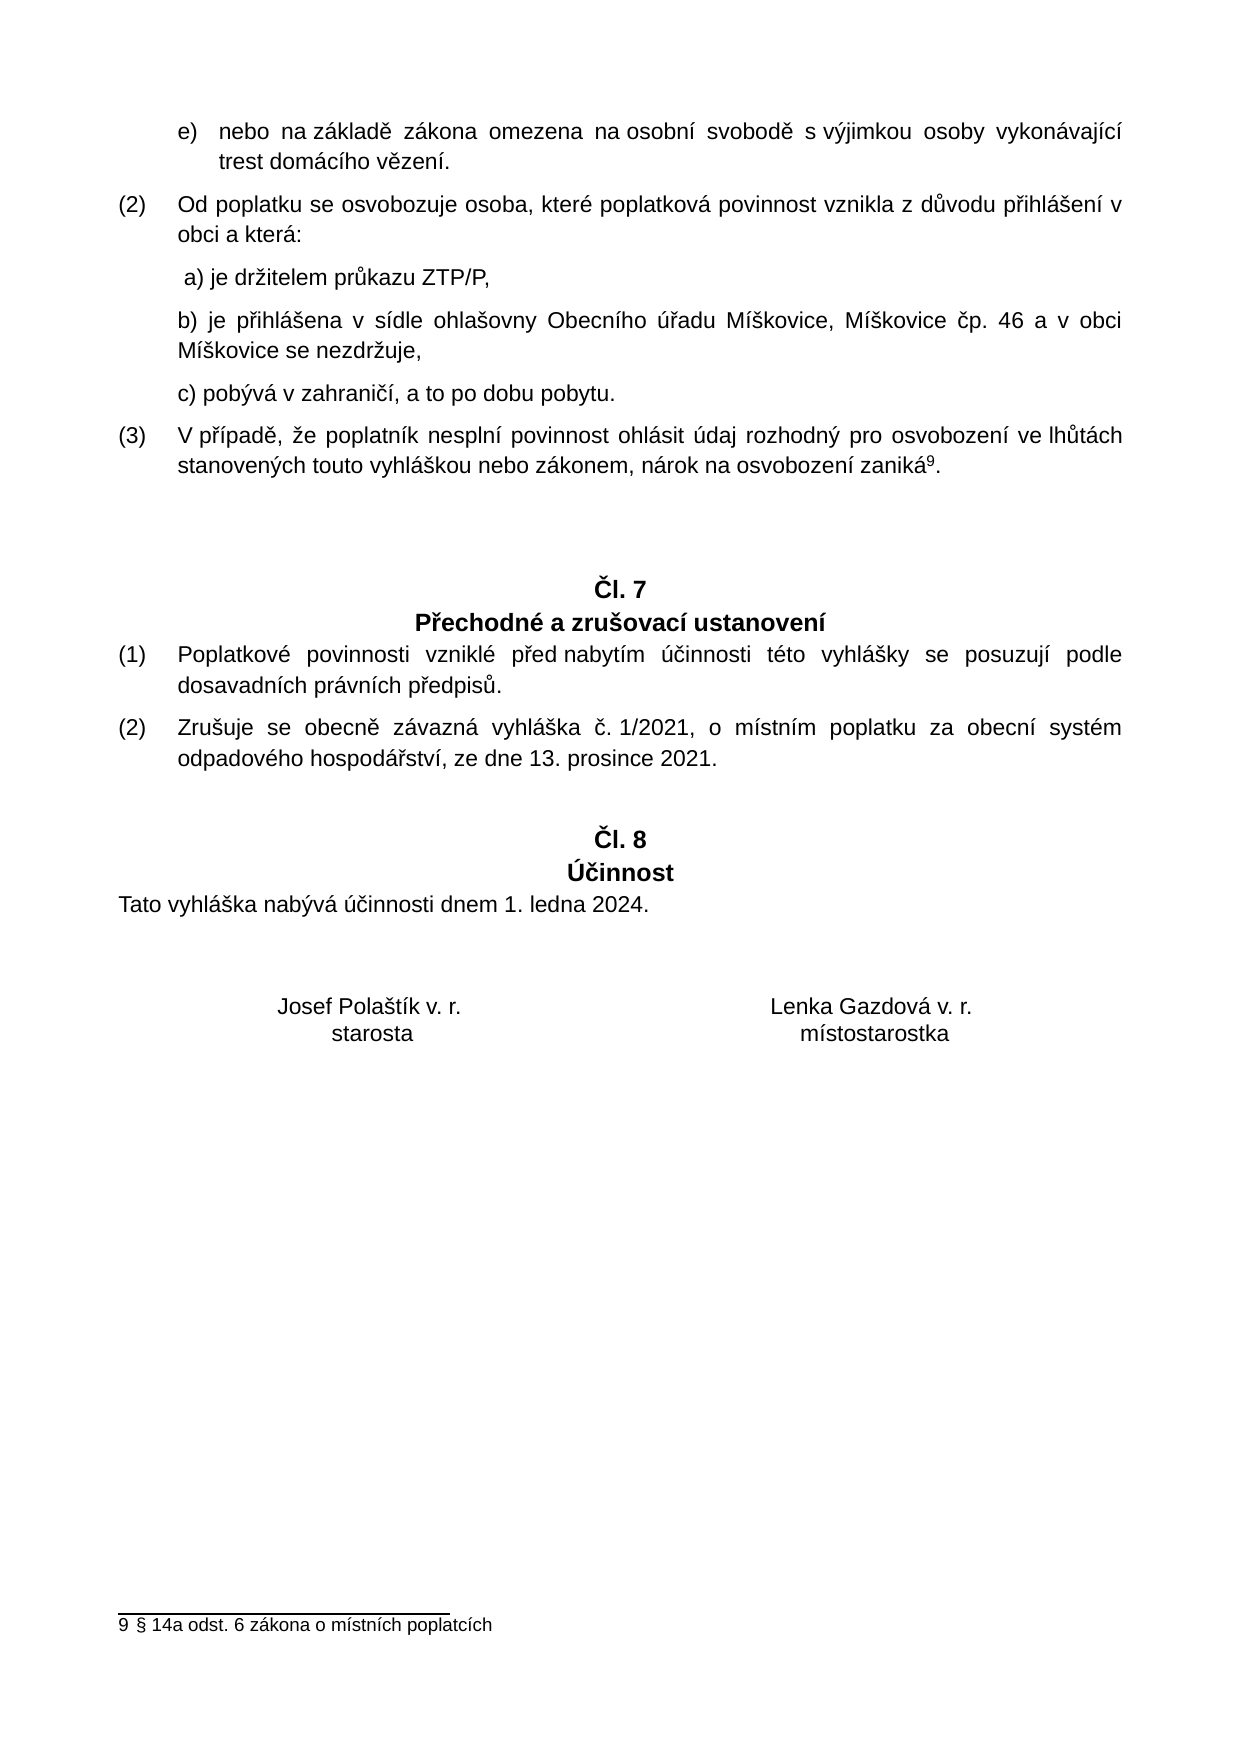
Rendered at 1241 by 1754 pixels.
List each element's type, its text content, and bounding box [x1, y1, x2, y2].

list Poplatkové povinnosti vzniklé před nabytím účinnosti této vyhlášky se posuzují podle dosavadních právních předpisů. [118, 641, 1122, 698]
table_cell [620, 1052, 1122, 1170]
table_header Lenka Gazdová v. r. místostarostka [620, 934, 1122, 1052]
text a) je držitelem průkazu ZTP/P, [177, 264, 1122, 290]
subtitle Čl. 7 Přechodné a zrušovací ustanovení [118, 575, 1122, 637]
subtitle Čl. 8 Účinnost [118, 825, 1122, 887]
text b) je přihlášena v sídle ohlašovny Obecního úřadu Míškovice, Míškovice čp. 46 a v obci Míškovice se nezdržuje, [177, 307, 1122, 363]
list nebo na základě zákona omezena na osobní svobodě s výjimkou osoby vykonávající trest domácího vězení. [177, 118, 1122, 175]
table_header Josef Polaštík v. r. starosta [118, 934, 620, 1052]
text Tato vyhláška nabývá účinnosti dnem 1. ledna 2024. [118, 891, 1122, 917]
list V případě, že poplatník nesplní povinnost ohlásit údaj rozhodný pro osvobození ve lhůtách stanovených touto vyhláškou nebo zákonem, nárok na osvobození zaniká. [118, 422, 1122, 479]
list Od poplatku se osvobozuje osoba, které poplatková povinnost vznikla z důvodu přihlášení v obci a která: [118, 191, 1122, 248]
table_cell [118, 1052, 620, 1170]
text c) pobývá v zahraničí, a to po dobu pobytu. [177, 379, 1122, 406]
list § 14a odst. 6 zákona o místních poplatcích [118, 1614, 1122, 1635]
list Zrušuje se obecně závazná vyhláška č. 1/2021, o místním poplatku za obecní systém odpadového hospodářství, ze dne 13. prosince 2021. [118, 714, 1122, 771]
